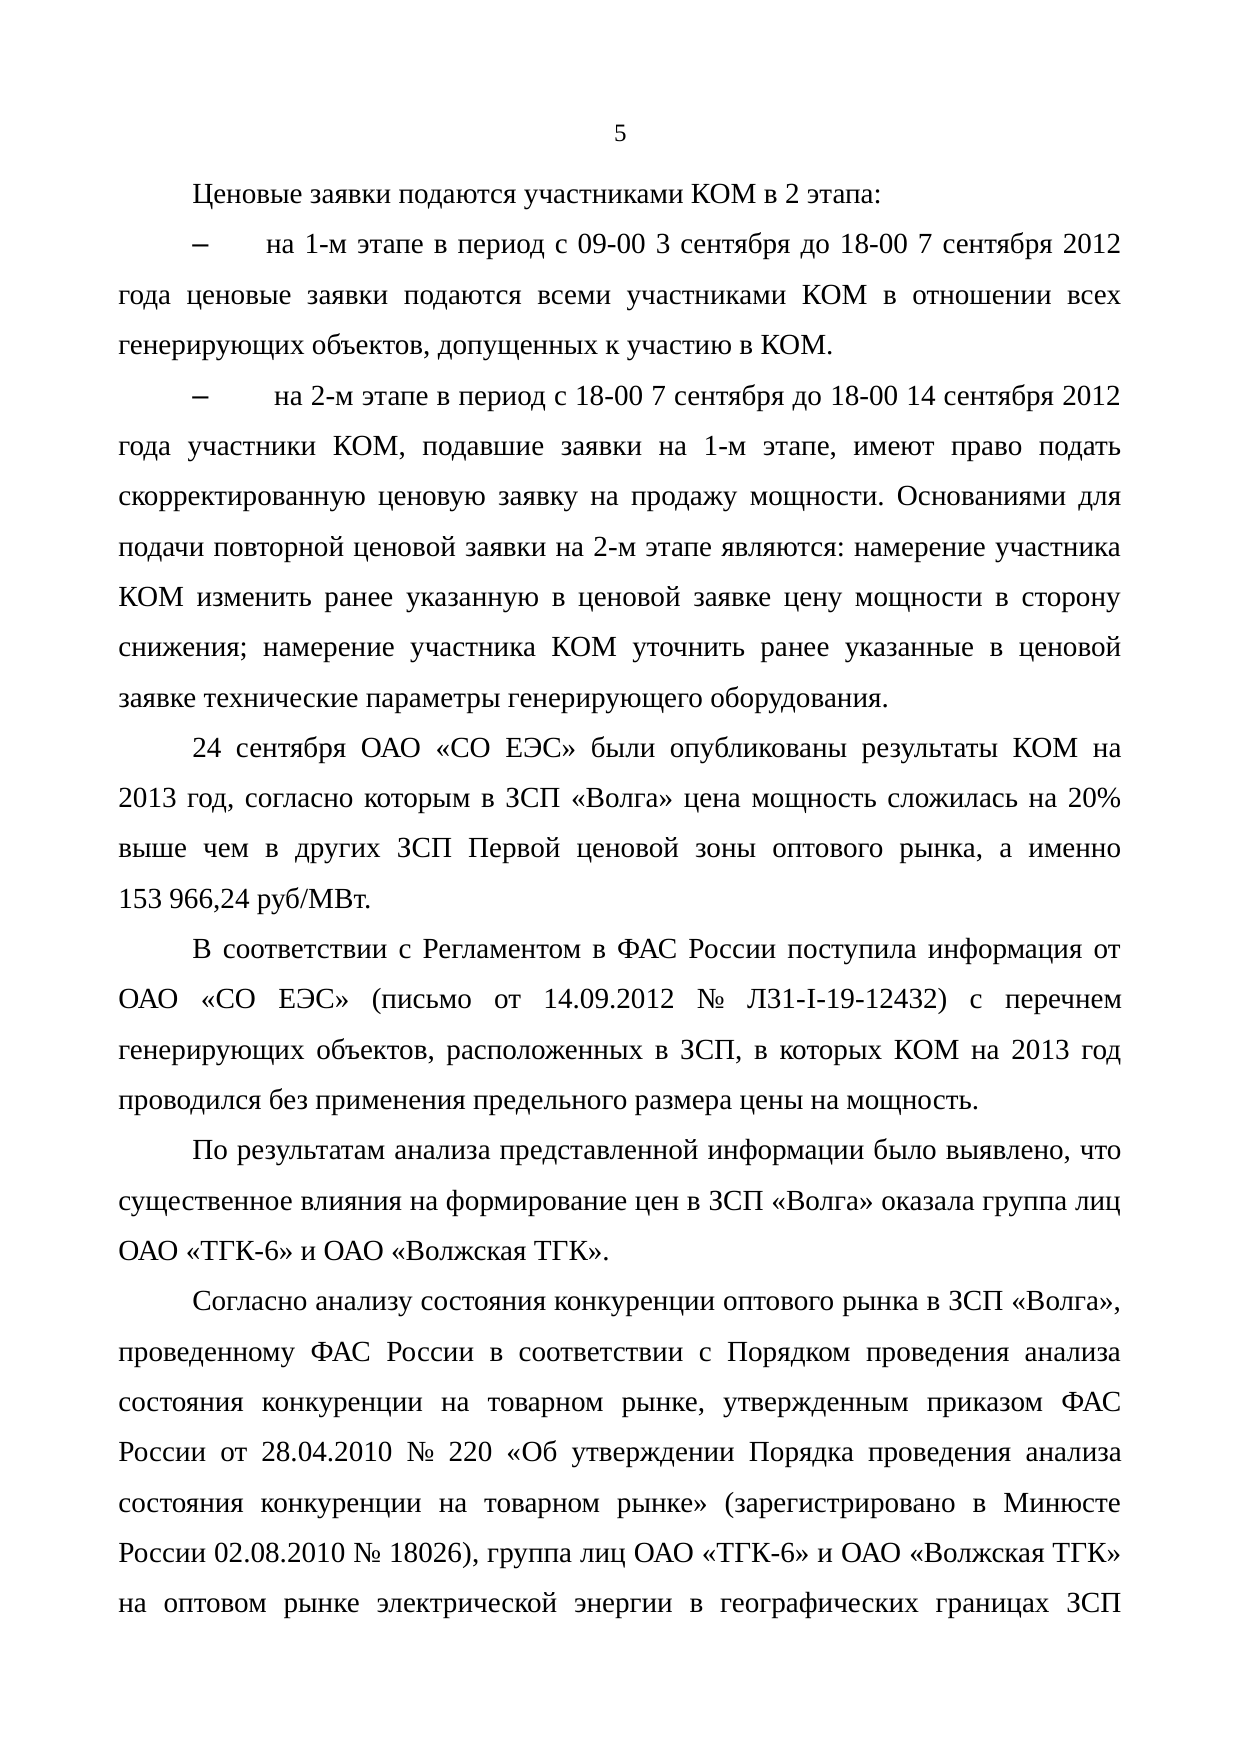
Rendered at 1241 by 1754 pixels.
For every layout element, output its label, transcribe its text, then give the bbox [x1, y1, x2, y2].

text Согласно анализу состояния конкуренции оптового рынка в ЗСП «Волга», проведенному ФАС России в соответствии с Порядком проведения анализа состояния конкуренции на товарном рынке, утвержденным приказом ФАС России от 28.04.2010 № 220 «Об утверждении Порядка проведения анализа состояния конкуренции на товарном рынке» (зарегистрировано в Минюсте России 02.08.2010 № 18026), группа лиц ОАО «ТГК-6» и ОАО «Волжская ТГК» на оптовом рынке электрической энергии в географических границах ЗСП [118, 1283, 1122, 1619]
text 24 сентября ОАО «СО ЕЭС» были опубликованы результаты КОМ на 2013 год, согласно которым в ЗСП «Волга» цена мощность сложилась на 20% выше чем в других ЗСП Первой ценовой зоны оптового рынка, а именно 153 966,24 руб/МВт. [118, 730, 1122, 914]
list на 2-м этапе в период с 18-00 7 сентября до 18-00 14 сентября 2012 года участники КОМ, подавшие заявки на 1-м этапе, имеют право подать скорректированную ценовую заявку на продажу мощности. Основаниями для подачи повторной ценовой заявки на 2-м этапе являются: намерение участника КОМ изменить ранее указанную в ценовой заявке цену мощности в сторону снижения; намерение участника КОМ уточнить ранее указанные в ценовой заявке технические параметры генерирующего оборудования. [118, 378, 1122, 713]
text Ценовые заявки подаются участниками КОМ в 2 этапа: [118, 176, 1122, 210]
text В соответствии с Регламентом в ФАС России поступила информация от ОАО «СО ЕЭС» (письмо от 14.09.2012 № Л31-I-19-12432) с перечнем генерирующих объектов, расположенных в ЗСП, в которых КОМ на 2013 год проводился без применения предельного размера цены на мощность. [118, 931, 1122, 1116]
list на 1-м этапе в период с 09-00 3 сентября до 18-00 7 сентября 2012 года ценовые заявки подаются всеми участниками КОМ в отношении всех генерирующих объектов, допущенных к участию в КОМ. [118, 227, 1122, 361]
text По результатам анализа представленной информации было выявлено, что существенное влияния на формирование цен в ЗСП «Волга» оказала группа лиц ОАО «ТГК-6» и ОАО «Волжская ТГК». [118, 1132, 1122, 1267]
